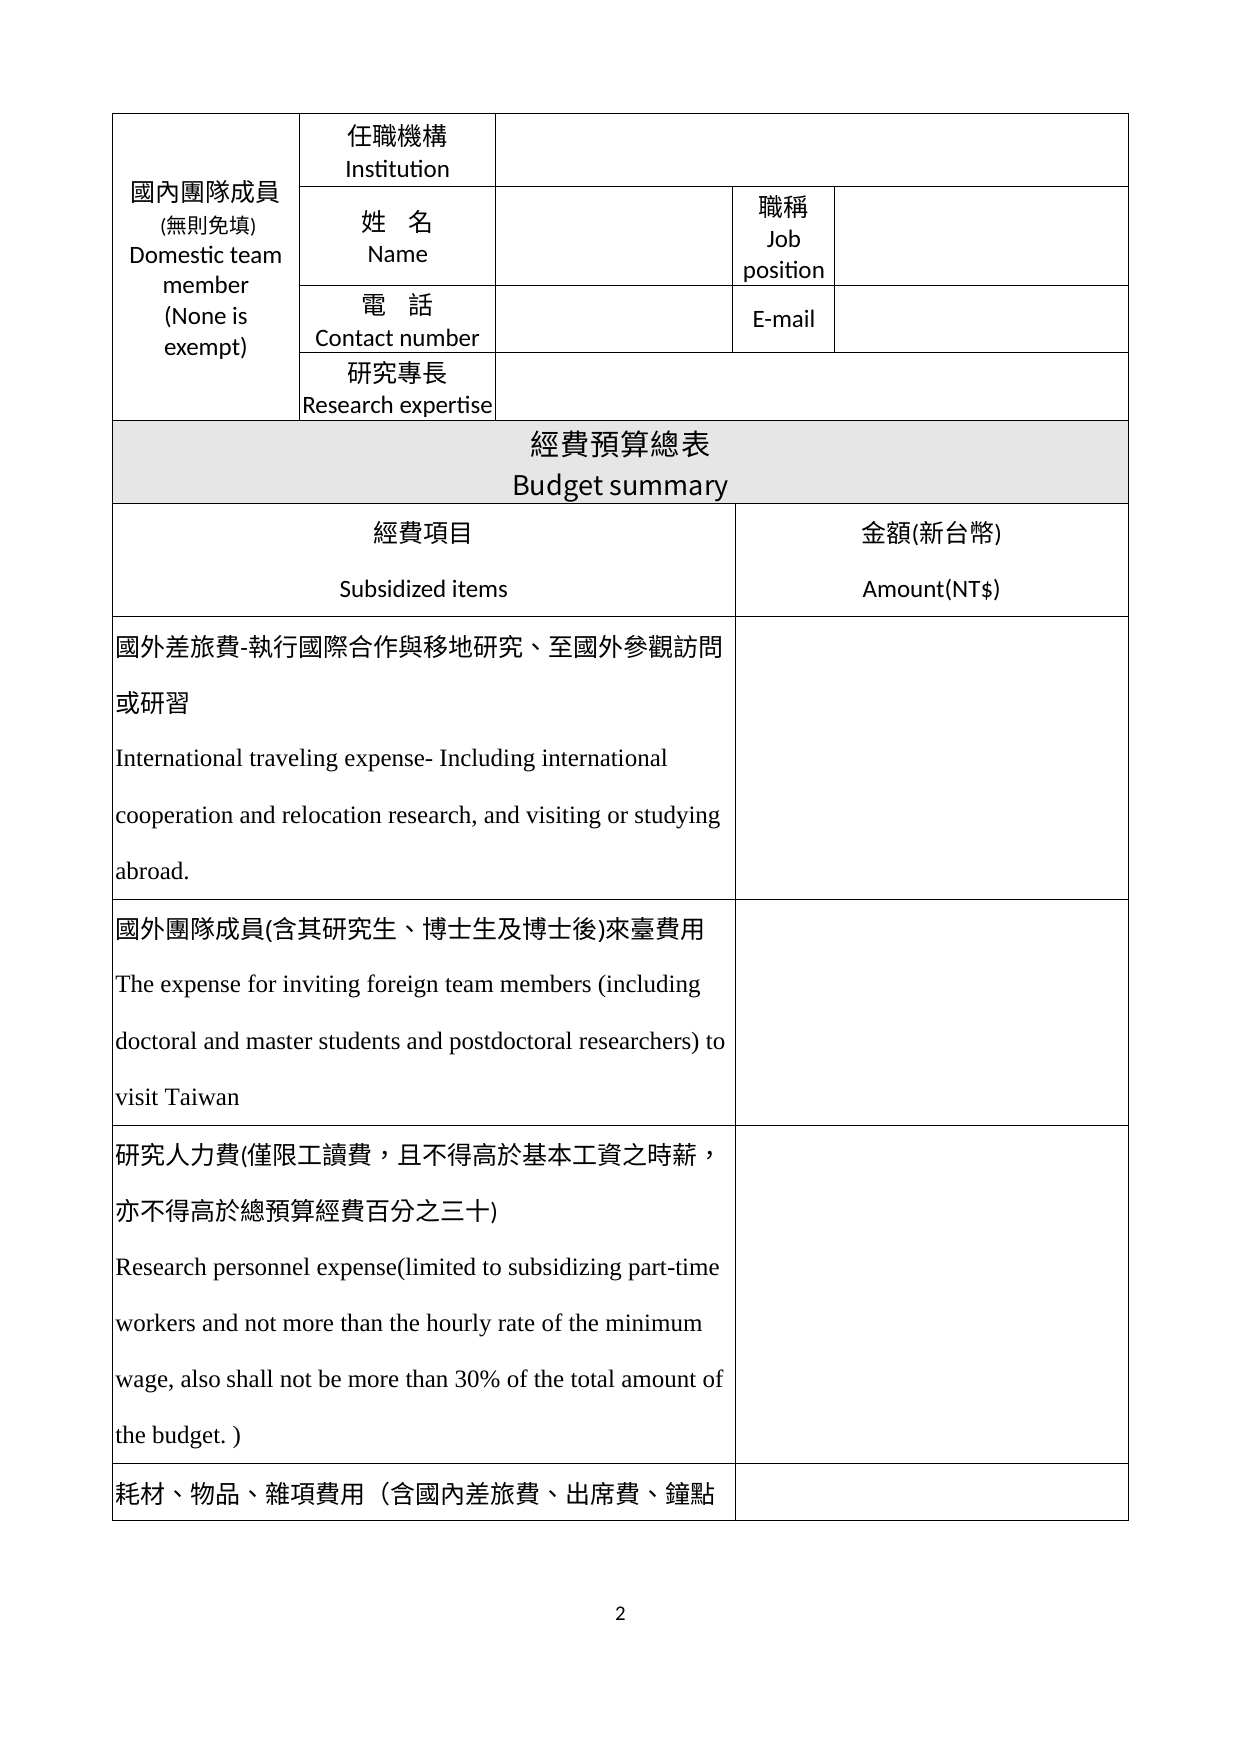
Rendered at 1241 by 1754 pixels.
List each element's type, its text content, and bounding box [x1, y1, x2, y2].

table_cell 國內團隊成員 (無則免填) Domestic team member (None is exempt) [113, 114, 299, 420]
table_cell [496, 187, 732, 284]
table_cell 國外差旅費-執行國際合作與移地研究、至國外參觀訪問或研習 International traveling expense- Including international cooperation and relocation research, and visiting or studying abroad. [113, 617, 735, 898]
table_cell 國外團隊成員(含其研究生、博士生及博士後)來臺費用 The expense for inviting foreign team members (including doctoral and master students and postdoctoral researchers) to visit Taiwan [113, 900, 735, 1124]
table_cell [736, 900, 1128, 1124]
table_cell 耗材、物品、雜項費用（含國內差旅費、出席費、鐘點 [113, 1464, 735, 1520]
table_cell [835, 187, 1128, 284]
table_cell [496, 286, 732, 352]
table_cell 經費預算總表 Budget summary [113, 421, 1128, 503]
table_cell [835, 286, 1128, 352]
table_cell E-mail [733, 286, 834, 352]
table_cell [736, 617, 1128, 898]
table_cell 任職機構 Institution [300, 114, 495, 186]
table_cell 研究專長 Research expertise [300, 353, 495, 420]
table_cell 姓 名 Name [300, 187, 495, 284]
table_cell [496, 114, 1128, 186]
table_cell 職稱 Job position [733, 187, 834, 284]
table_cell 電 話 Contact number [300, 286, 495, 352]
table_cell [496, 353, 1128, 420]
table_cell 經費項目 Subsidized items [113, 504, 735, 616]
table_cell [736, 1126, 1128, 1463]
table_cell [736, 1464, 1128, 1520]
table_cell 研究人力費(僅限工讀費，且不得高於基本工資之時薪，亦不得高於總預算經費百分之三十) Research personnel expense(limited to subsidizing part-time workers and not more than the hourly rate of the minimum wage, also shall not be more than 30% of the total amount of the budget. ) [113, 1126, 735, 1463]
table_cell 金額(新台幣) Amount(NT$) [736, 504, 1128, 616]
